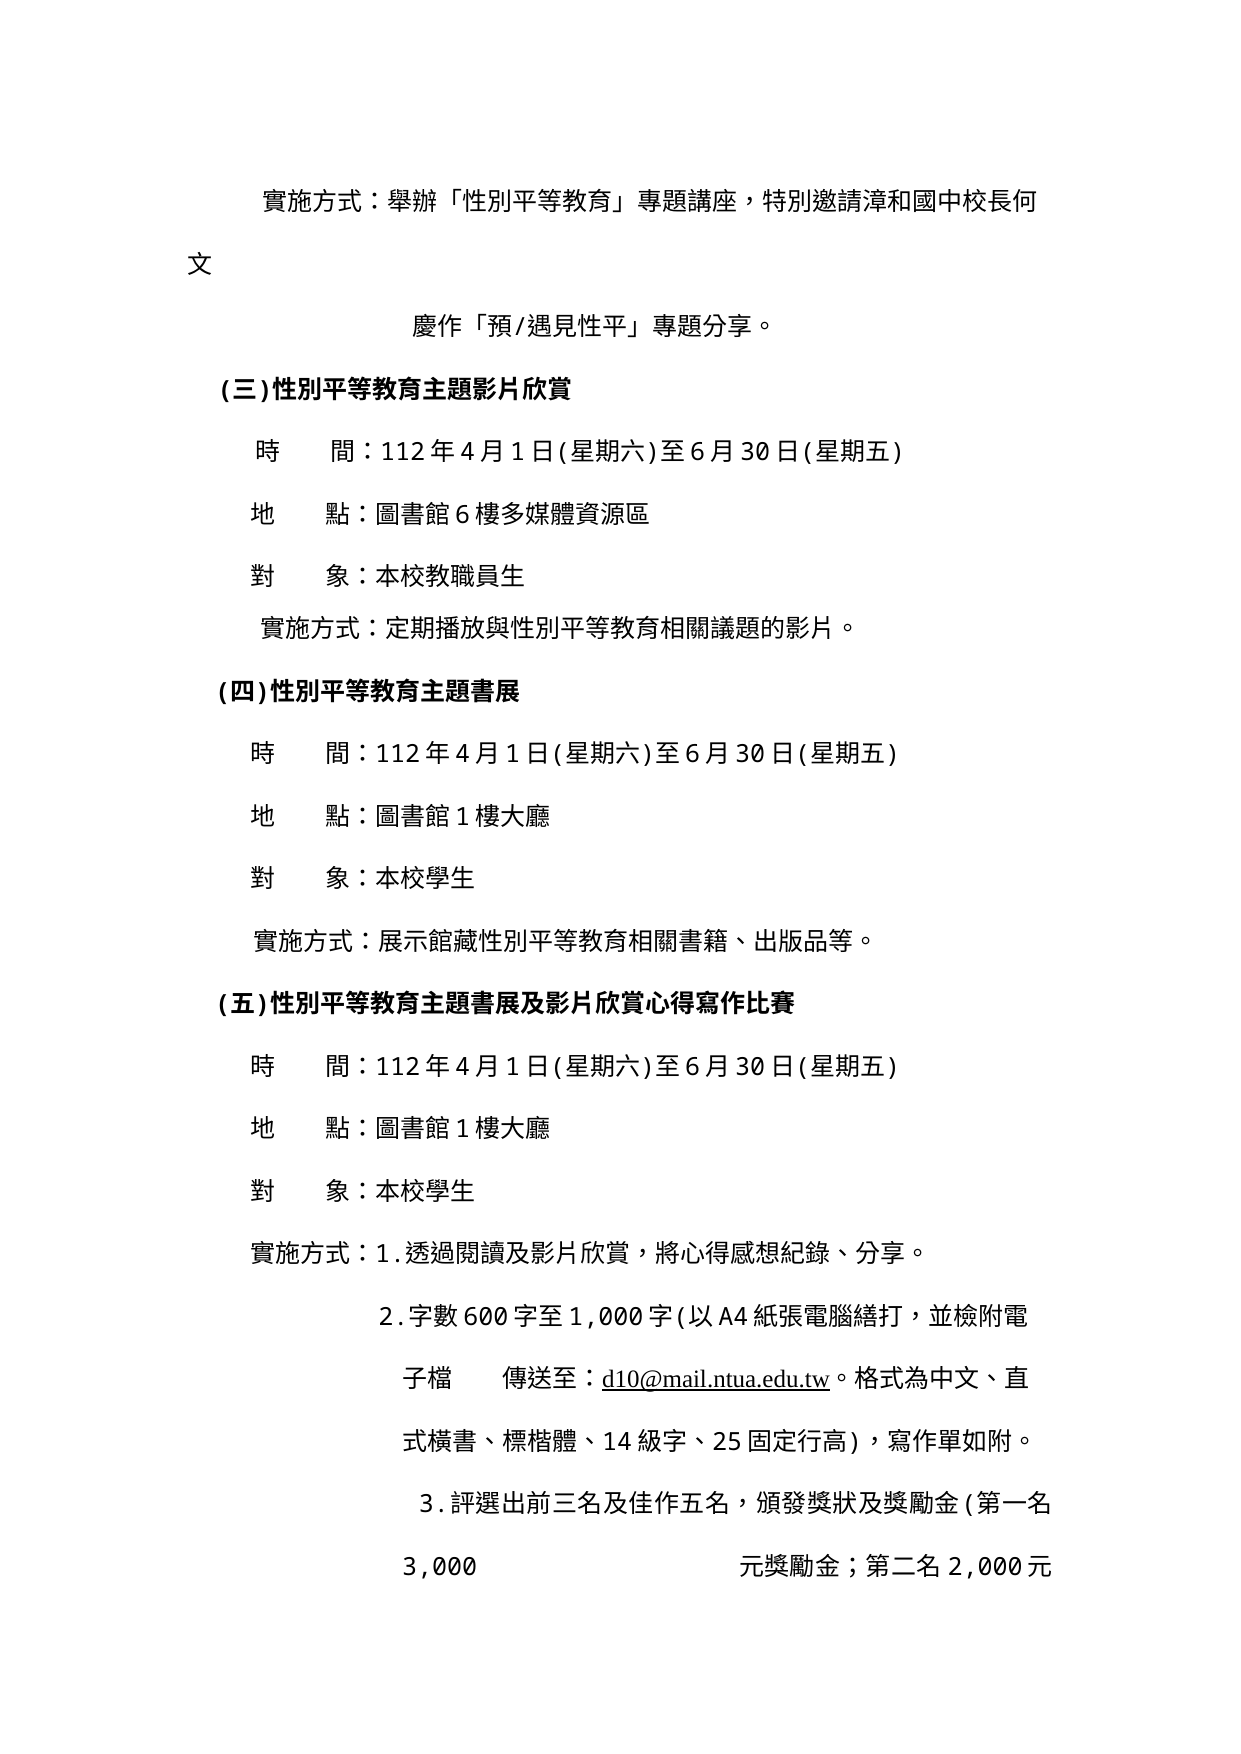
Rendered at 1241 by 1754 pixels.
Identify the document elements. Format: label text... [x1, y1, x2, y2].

text 對 象：本校學生 [187, 1148, 1053, 1210]
text 時 間：112年4月1日(星期六)至6月30日(星期五) [187, 1023, 1053, 1085]
text 地 點：圖書館6樓多媒體資源區 [187, 471, 1053, 533]
text (五)性別平等教育主題書展及影片欣賞心得寫作比賽 [187, 960, 1067, 1023]
text 2.字數600字至1,000字(以A4紙張電腦繕打，並檢附電子檔 傳送至：d10@mail.ntua.edu.tw。格式為中文、直式橫書、標楷體、14級字、25固定行高)，寫作單如附。 [348, 1273, 1053, 1460]
text (三)性別平等教育主題影片欣賞 [187, 346, 1053, 408]
text 實施方式：展示館藏性別平等教育相關書籍、出版品等。 [208, 898, 1053, 960]
text 實施方式：定期播放與性別平等教育相關議題的影片。 [200, 596, 1087, 648]
text 對 象：本校學生 [187, 835, 1053, 898]
text (四)性別平等教育主題書展 [187, 648, 1067, 710]
text 實施方式：舉辦「性別平等教育」專題講座，特別邀請漳和國中校長何文 [187, 158, 1053, 283]
text 慶作「預/遇見性平」專題分享。 [187, 283, 1053, 346]
text 對 象：本校教職員生 [187, 533, 1053, 596]
text 實施方式：1.透過閱讀及影片欣賞，將心得感想紀錄、分享。 [187, 1210, 1053, 1273]
text 時 間：112年4月1日(星期六)至6月30日(星期五) [187, 408, 1053, 471]
text 3.評選出前三名及佳作五名，頒發獎狀及獎勵金(第一名3,000 元獎勵金；第二名2,000元 [186, 1460, 1053, 1585]
text 地 點：圖書館1樓大廳 [187, 773, 1053, 835]
text 時 間：112年4月1日(星期六)至6月30日(星期五) [187, 710, 1053, 773]
text 地 點：圖書館1樓大廳 [187, 1085, 1053, 1148]
